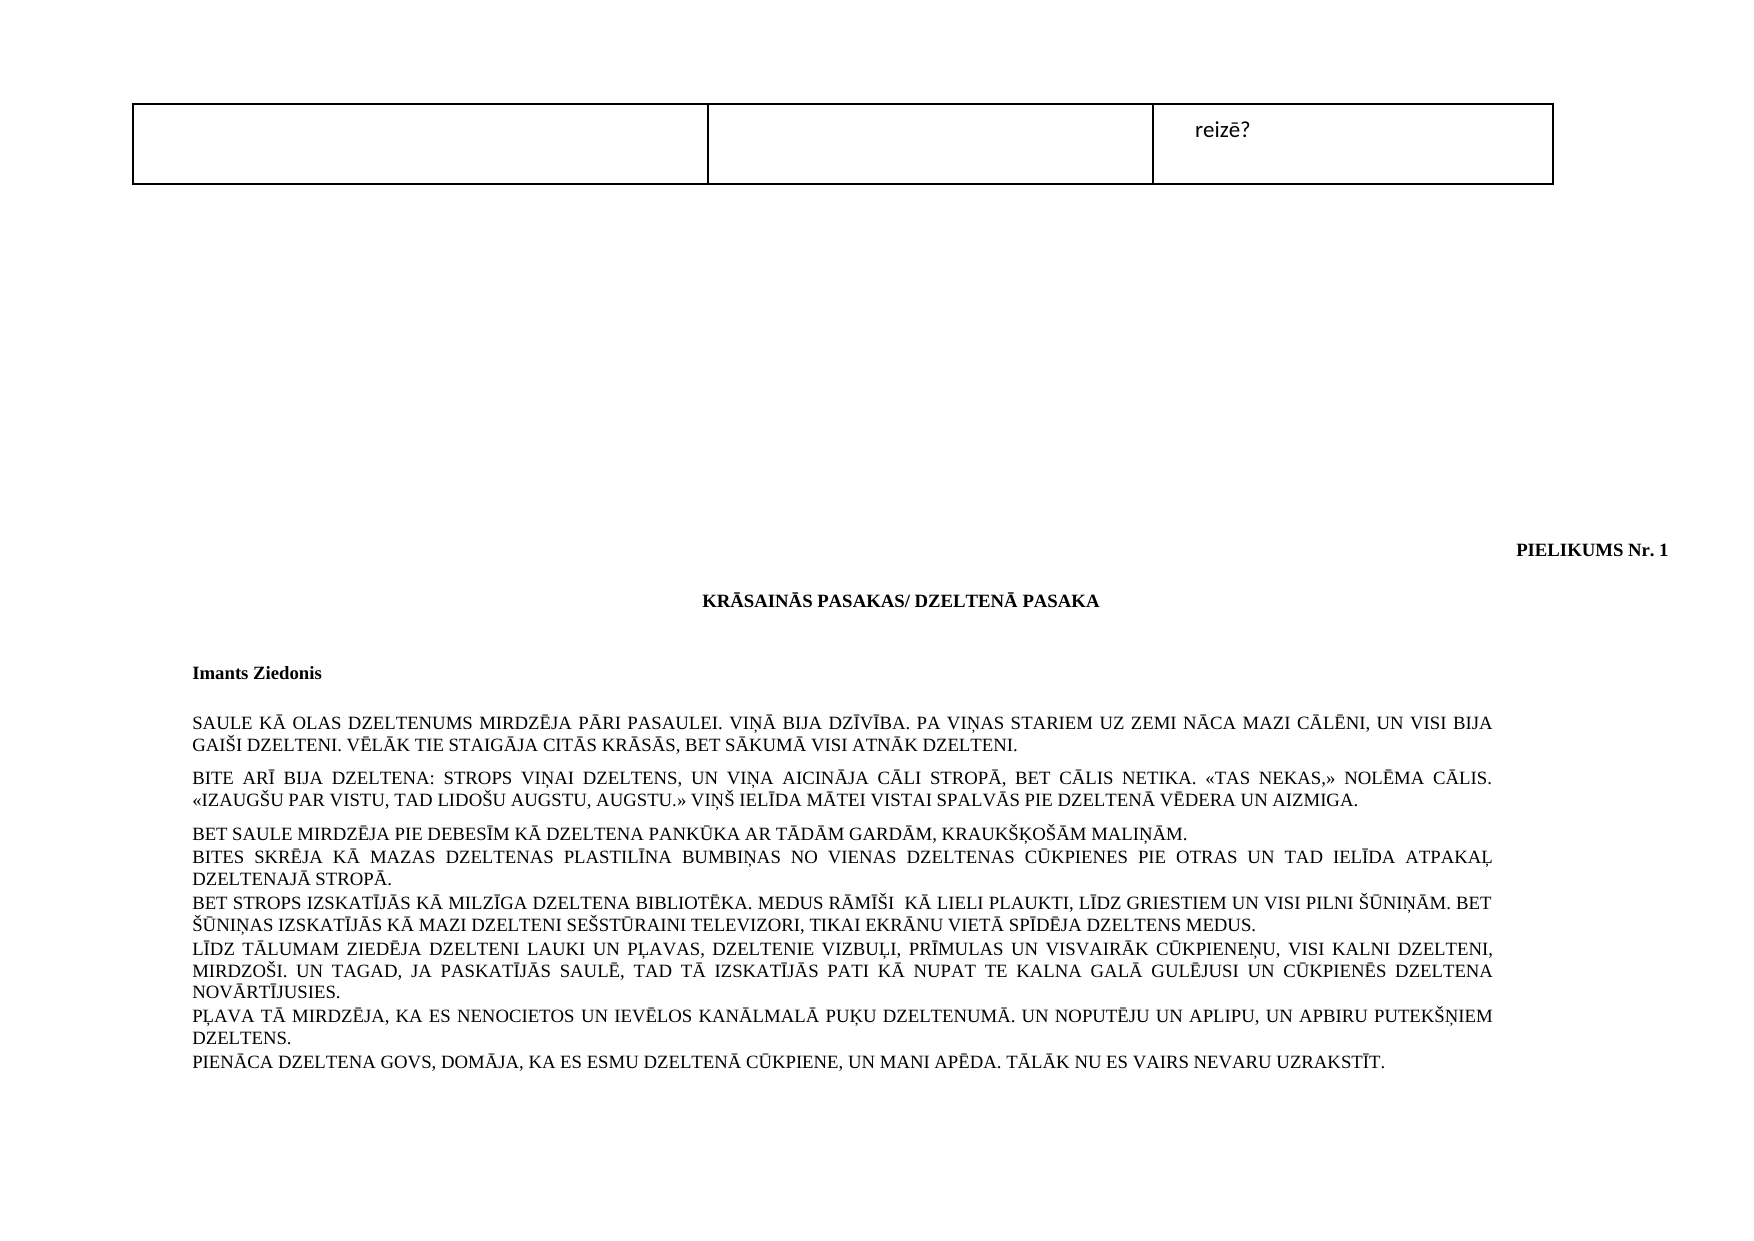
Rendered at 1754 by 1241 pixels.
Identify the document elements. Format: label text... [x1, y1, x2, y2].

text KRĀSAINĀS PASAKAS/ DZELTENĀ PASAKA [133, 590, 1668, 612]
text BITE ARĪ BIJA DZELTENA: STROPS VIŅAI DZELTENS, UN VIŅA AICINĀJA CĀLI STROPĀ, BET CĀLIS NETIKA. «TAS NEKAS,» NOLĒMA CĀLIS. «IZAUGŠU PAR VISTU, TAD LIDOŠU AUGSTU, AUGSTU.» VIŅŠ IELĪDA MĀTEI VISTAI SPALVĀS PIE DZELTENĀ VĒDERA UN AIZMIGA. [192, 767, 1494, 811]
table_cell [134, 105, 707, 183]
text BET STROPS IZSKATĪJĀS KĀ MILZĪGA DZELTENA BIBLIOTĒKA. MEDUS RĀMĪŠI KĀ LIELI PLAUKTI, LĪDZ GRIESTIEM UN VISI PILNI ŠŪNIŅĀM. BET ŠŪNIŅAS IZSKATĪJĀS KĀ MAZI DZELTENI SEŠSTŪRAINI TELEVIZORI, TIKAI EKRĀNU VIETĀ SPĪDĒJA DZELTENS MEDUS. [192, 892, 1494, 935]
text LĪDZ TĀLUMAM ZIEDĒJA DZELTENI LAUKI UN PĻAVAS, DZELTENIE VIZBUĻI, PRĪMULAS UN VISVAIRĀK CŪKPIENEŅU, VISI KALNI DZELTENI, MIRDZOŠI. UN TAGAD, JA PASKATĪJĀS SAULĒ, TAD TĀ IZSKATĪJĀS PATI KĀ NUPAT TE KALNA GALĀ GULĒJUSI UN CŪKPIENĒS DZELTENA NOVĀRTĪJUSIES. [192, 937, 1494, 1003]
text BET SAULE MIRDZĒJA PIE DEBESĪM KĀ DZELTENA PANKŪKA AR TĀDĀM GARDĀM, KRAUKŠĶOŠĀM MALIŅĀM. [192, 823, 1494, 844]
table_cell reizē? [1154, 105, 1552, 183]
table_cell [709, 105, 1152, 183]
text SAULE KĀ OLAS DZELTENUMS MIRDZĒJA PĀRI PASAULEI. VIŅĀ BIJA DZĪVĪBA. PA VIŅAS STARIEM UZ ZEMI NĀCA MAZI CĀLĒNI, UN VISI BIJA GAIŠI DZELTENI. VĒLĀK TIE STAIGĀJA CITĀS KRĀSĀS, BET SĀKUMĀ VISI ATNĀK DZELTENI. [192, 712, 1494, 755]
text PĻAVA TĀ MIRDZĒJA, KA ES NENOCIETOS UN IEVĒLOS KANĀLMALĀ PUĶU DZELTENUMĀ. UN NOPUTĒJU UN APLIPU, UN APBIRU PUTEKŠŅIEM DZELTENS. [192, 1005, 1494, 1049]
text PIENĀCA DZELTENA GOVS, DOMĀJA, KA ES ESMU DZELTENĀ CŪKPIENE, UN MANI APĒDA. TĀLĀK NU ES VAIRS NEVARU UZRAKSTĪT. [192, 1051, 1494, 1072]
text Imants Ziedonis [134, 662, 1668, 684]
text PIELIKUMS Nr. 1 [133, 539, 1668, 561]
text BITES SKRĒJA KĀ MAZAS DZELTENAS PLASTILĪNA BUMBIŅAS NO VIENAS DZELTENAS CŪKPIENES PIE OTRAS UN TAD IELĪDA ATPAKAĻ DZELTENAJĀ STROPĀ. [192, 846, 1494, 890]
